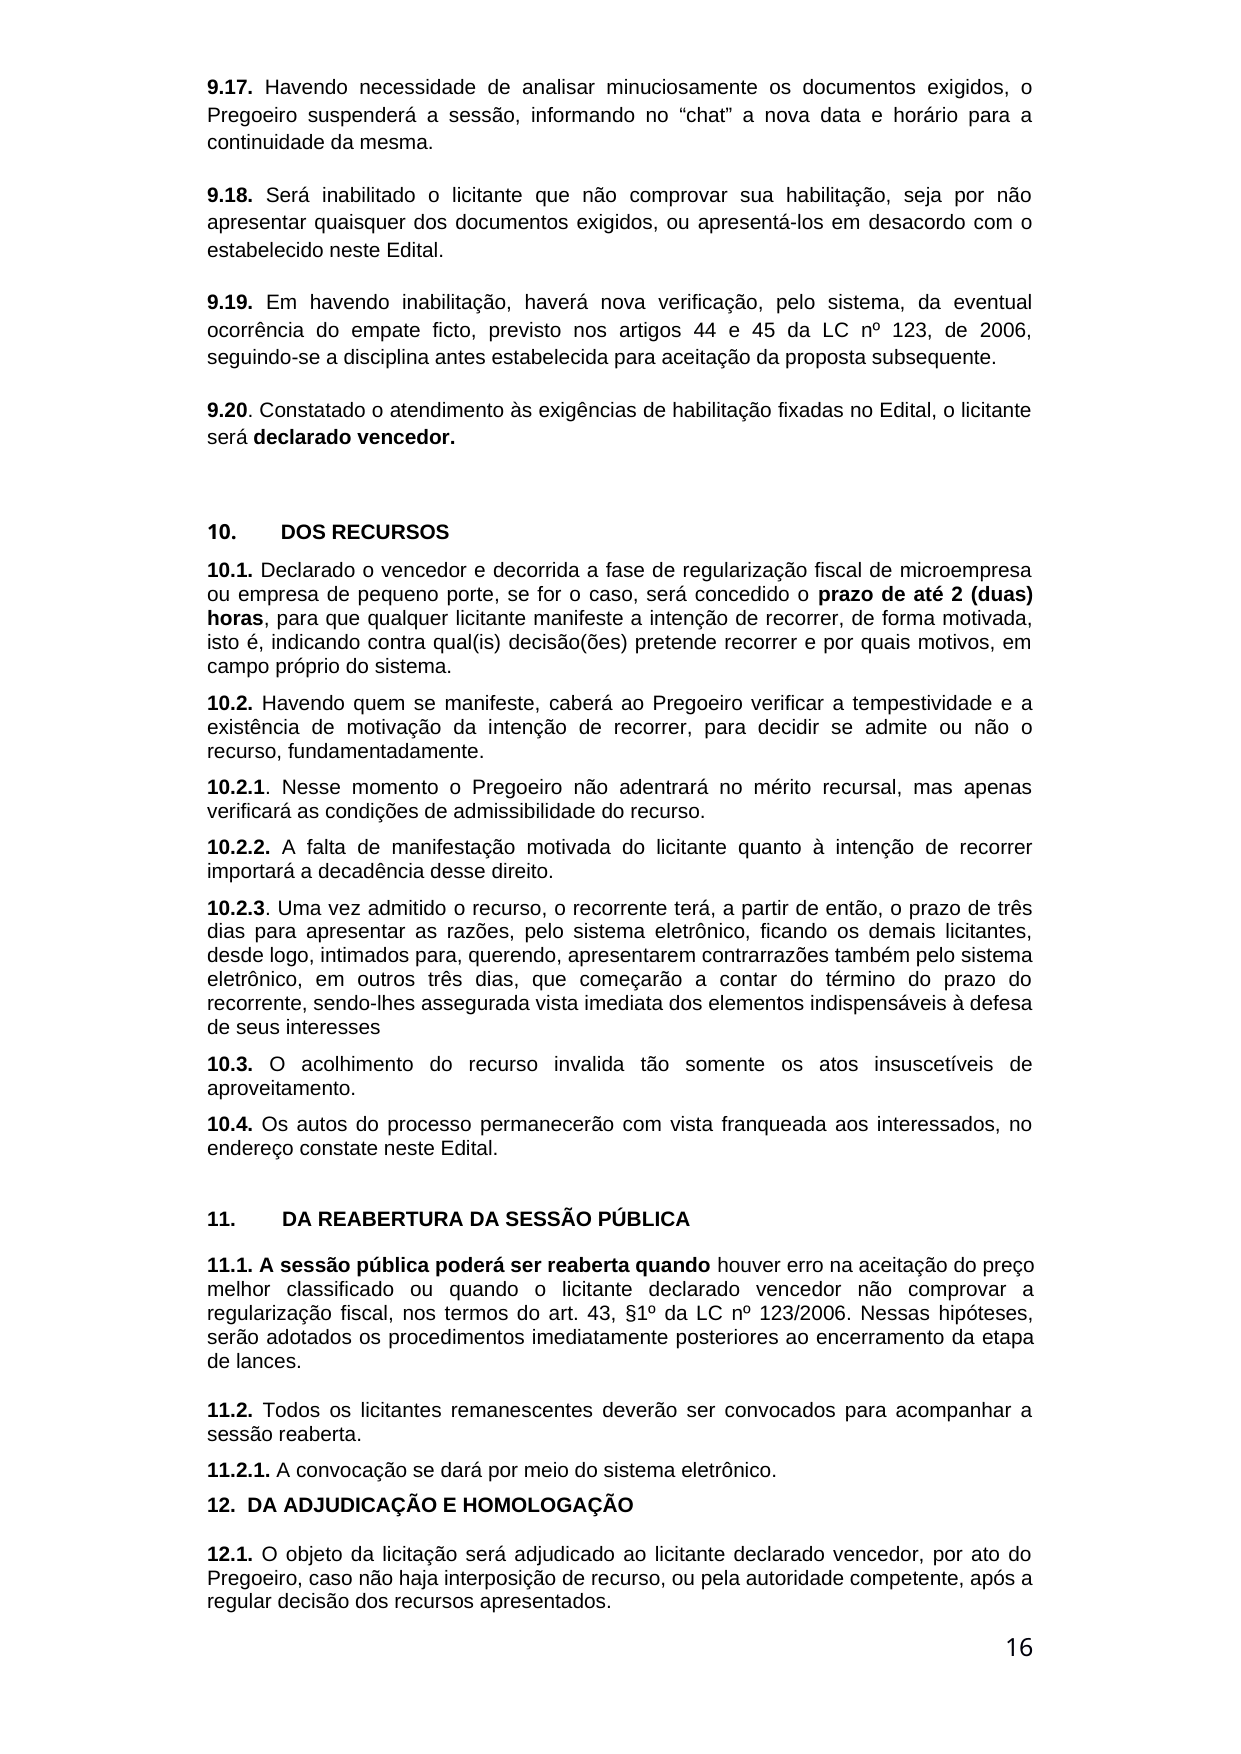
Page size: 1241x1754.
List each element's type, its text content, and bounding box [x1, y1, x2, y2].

text 10.3. O acolhimento do recurso invalida tão somente os atos insuscetíveis de aproveitamento. [207, 1052, 1033, 1099]
text 9.20. Constatado o atendimento às exigências de habilitação fixadas no Edital, o licitante será declarado vencedor. [207, 397, 1033, 449]
text 10.2.3. Uma vez admitido o recurso, o recorrente terá, a partir de então, o prazo de três dias para apresentar as razões, pelo sistema eletrônico, ficando os demais licitantes, desde logo, intimados para, querendo, apresentarem contrarrazões também pelo sistema eletrônico, em outros três dias, que começarão a contar do término do prazo do recorrente, sendo-lhes assegurada vista imediata dos elementos indispensáveis à defesa de seus interesses [207, 895, 1033, 1039]
list DOS RECURSOS [207, 517, 1033, 546]
text 10.2.2. A falta de manifestação motivada do licitante quanto à intenção de recorrer importará a decadência desse direito. [207, 835, 1033, 883]
text 11.2. Todos os licitantes remanescentes deverão ser convocados para acompanhar a sessão reaberta. [207, 1398, 1033, 1446]
text 11.1. A sessão pública poderá ser reaberta quando houver erro na aceitação do preço melhor classificado ou quando o licitante declarado vencedor não comprovar a regularização fiscal, nos termos do art. 43, §1º da LC nº 123/2006. Nessas hipóteses, serão adotados os procedimentos imediatamente posteriores ao encerramento da etapa de lances. [207, 1253, 1035, 1373]
text 10.1. Declarado o vencedor e decorrida a fase de regularização fiscal de microempresa ou empresa de pequeno porte, se for o caso, será concedido o prazo de até 2 (duas) horas, para que qualquer licitante manifeste a intenção de recorrer, de forma motivada, isto é, indicando contra qual(is) decisão(ões) pretende recorrer e por quais motivos, em campo próprio do sistema. [207, 558, 1033, 678]
text 12.1. O objeto da licitação será adjudicado ao licitante declarado vencedor, por ato do Pregoeiro, caso não haja interposição de recurso, ou pela autoridade competente, após a regular decisão dos recursos apresentados. [207, 1541, 1033, 1613]
text 11.2.1. A convocação se dará por meio do sistema eletrônico. [207, 1458, 1033, 1482]
text 10.2. Havendo quem se manifeste, caberá ao Pregoeiro verificar a tempestividade e a existência de motivação da intenção de recorrer, para decidir se admite ou não o recurso, fundamentadamente. [207, 691, 1033, 762]
list 9.18. Será inabilitado o licitante que não comprovar sua habilitação, seja por não apresentar quaisquer dos documentos exigidos, ou apresentá-los em desacordo com o estabelecido neste Edital. [207, 182, 1033, 261]
text 12. DA ADJUDICAÇÃO E HOMOLOGAÇÃO [207, 1493, 1035, 1517]
list 9.17. Havendo necessidade de analisar minuciosamente os documentos exigidos, o Pregoeiro suspenderá a sessão, informando no “chat” a nova data e horário para a continuidade da mesma. [207, 75, 1033, 154]
text 11. DA REABERTURA DA SESSÃO PÚBLICA [207, 1207, 1035, 1231]
text 10.4. Os autos do processo permanecerão com vista franqueada aos interessados, no endereço constate neste Edital. [207, 1112, 1033, 1160]
text 9.19. Em havendo inabilitação, haverá nova verificação, pelo sistema, da eventual ocorrência do empate ficto, previsto nos artigos 44 e 45 da LC nº 123, de 2006, seguindo-se a disciplina antes estabelecida para aceitação da proposta subsequente. [207, 290, 1033, 369]
text 10.2.1. Nesse momento o Pregoeiro não adentrará no mérito recursal, mas apenas verificará as condições de admissibilidade do recurso. [207, 775, 1033, 823]
